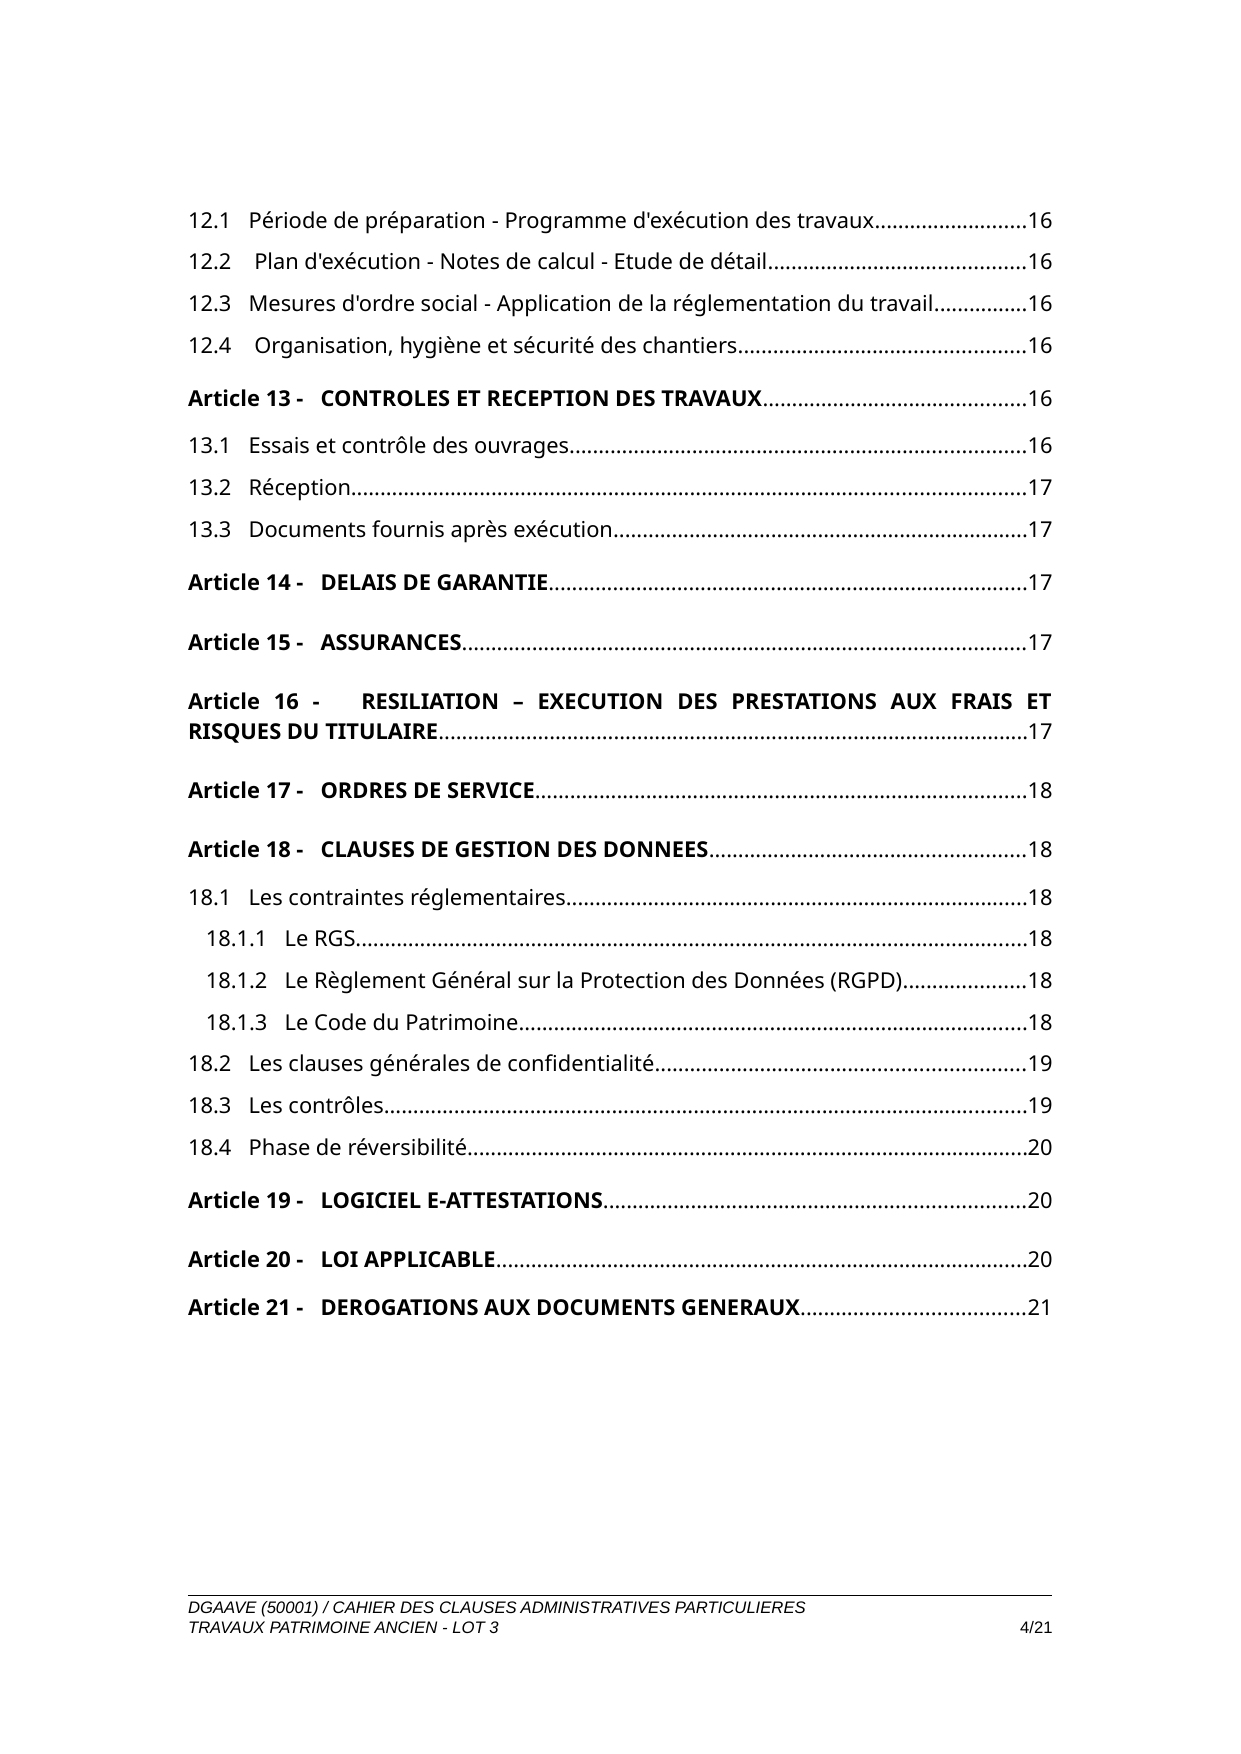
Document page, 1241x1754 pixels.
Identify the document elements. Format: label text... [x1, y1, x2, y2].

text 18.1.1 Le RGS 18 [206, 923, 1052, 953]
text Article 19 - LOGICIEL E-ATTESTATIONS 20 [188, 1185, 1052, 1215]
text 12.1 Période de préparation - Programme d'exécution des travaux 16 [188, 204, 1052, 234]
text 12.4 Organisation, hygiène et sécurité des chantiers 16 [188, 329, 1052, 359]
text Article 20 - LOI APPLICABLE 20 [188, 1244, 1052, 1274]
text 12.2 Plan d'exécution - Notes de calcul - Etude de détail 16 [188, 246, 1052, 276]
text 18.1.3 Le Code du Patrimoine 18 [206, 1007, 1052, 1036]
text 13.3 Documents fournis après exécution 17 [188, 514, 1052, 544]
text 18.4 Phase de réversibilité 20 [188, 1132, 1052, 1161]
text 18.3 Les contrôles 19 [188, 1090, 1052, 1120]
text Article 16 - RESILIATION – EXECUTION DES PRESTATIONS AUX FRAIS ET RISQUES DU TITULAIRE 17 [188, 686, 1052, 745]
text Article 18 - CLAUSES DE GESTION DES DONNEES 18 [188, 834, 1052, 864]
text Article 21 - DEROGATIONS AUX DOCUMENTS GENERAUX 21 [188, 1292, 1052, 1322]
text Article 13 - CONTROLES ET RECEPTION DES TRAVAUX 16 [188, 383, 1052, 413]
text Article 14 - DELAIS DE GARANTIE 17 [188, 567, 1052, 597]
text 13.1 Essais et contrôle des ouvrages 16 [188, 431, 1052, 460]
text 18.2 Les clauses générales de confidentialité 19 [188, 1048, 1052, 1078]
text Article 15 - ASSURANCES 17 [188, 627, 1052, 656]
text 12.3 Mesures d'ordre social - Application de la réglementation du travail 16 [188, 288, 1052, 318]
text Article 17 - ORDRES DE SERVICE 18 [188, 775, 1052, 805]
text 18.1 Les contraintes réglementaires 18 [188, 882, 1052, 911]
text 13.2 Réception 17 [188, 472, 1052, 502]
text 18.1.2 Le Règlement Général sur la Protection des Données (RGPD) 18 [206, 965, 1052, 995]
